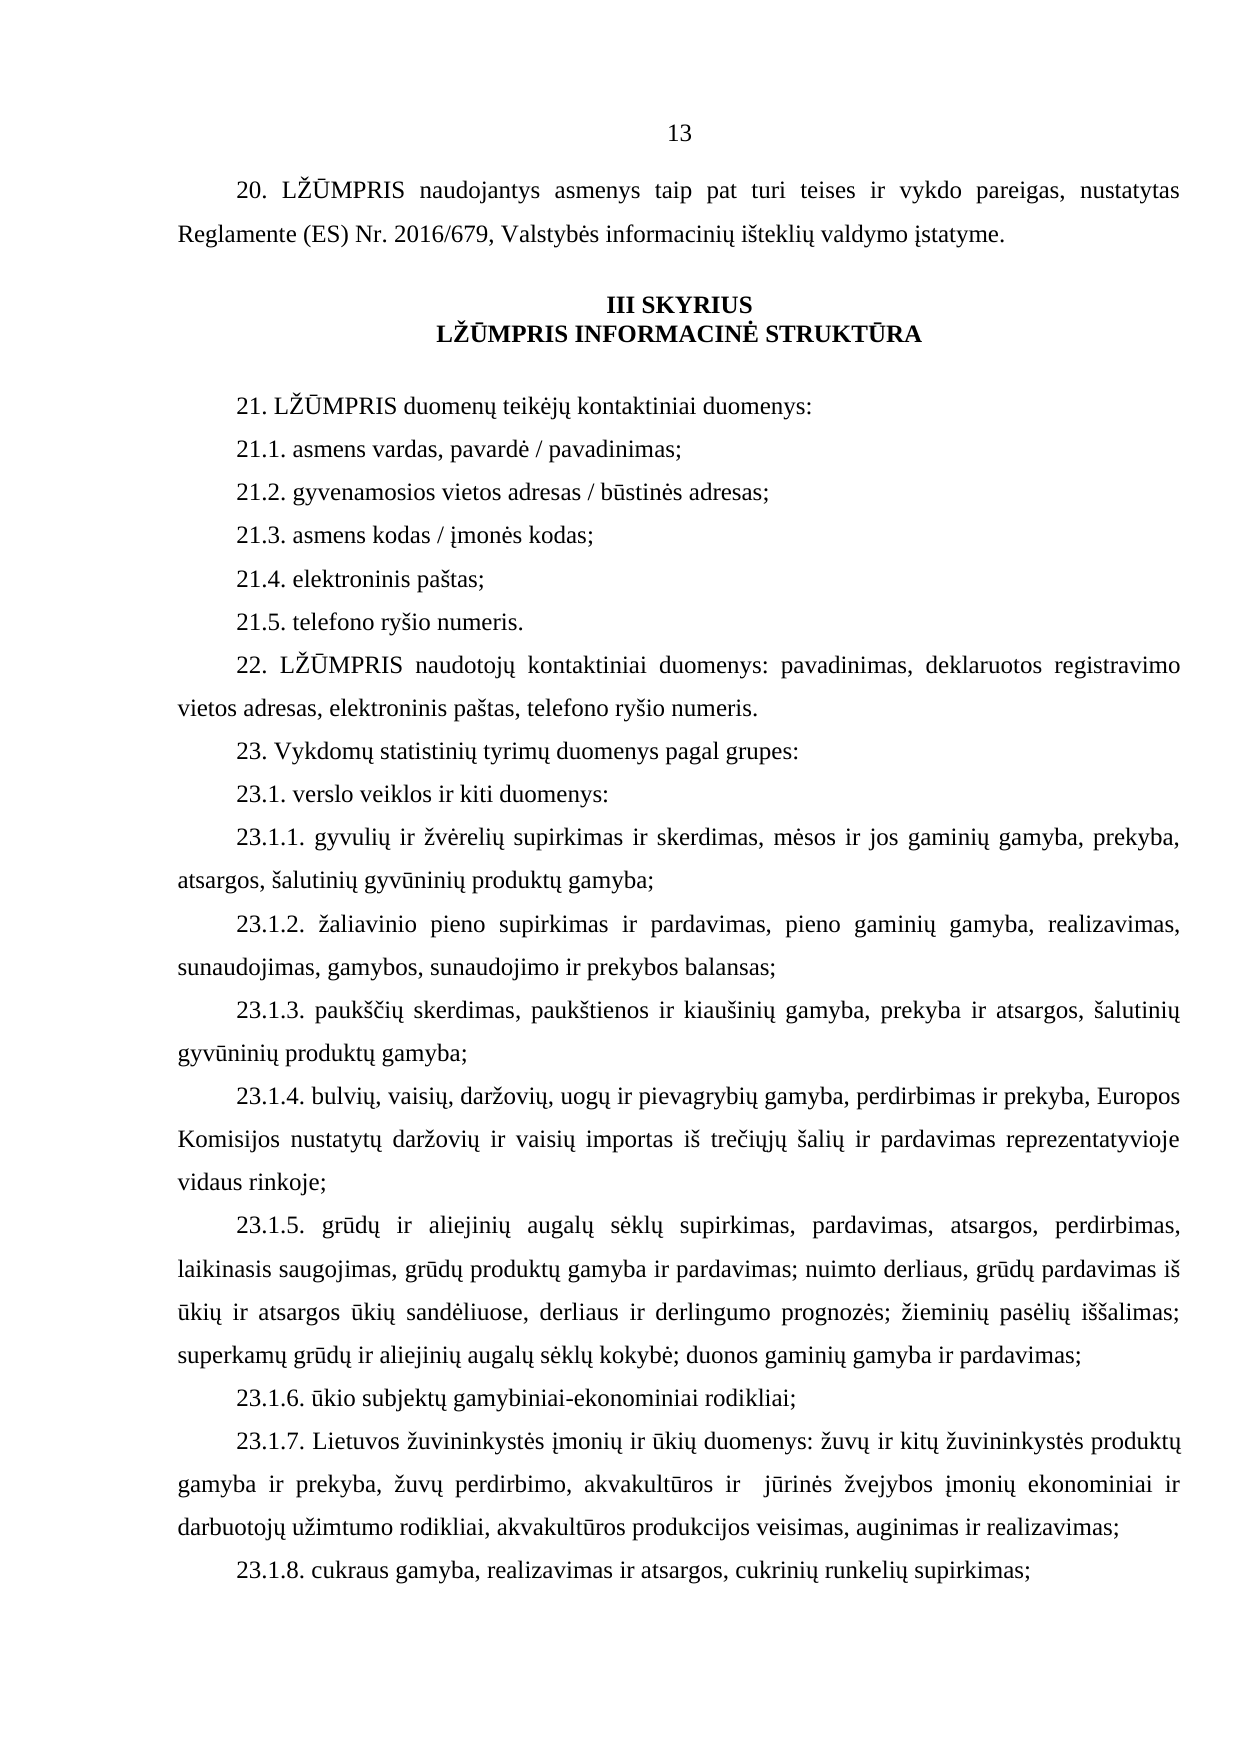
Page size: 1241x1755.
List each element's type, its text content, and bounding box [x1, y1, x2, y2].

text 23. Vykdomų statistinių tyrimų duomenys pagal grupes: [177, 736, 1181, 765]
text 23.1.2. žaliavinio pieno supirkimas ir pardavimas, pieno gaminių gamyba, realizavimas, sunaudojimas, gamybos, sunaudojimo ir prekybos balansas; [177, 909, 1181, 981]
text LŽŪMPRIS INFORMACINĖ STRUKTŪRA [177, 319, 1181, 348]
text 23.1.6. ūkio subjektų gamybiniai-ekonominiai rodikliai; [177, 1383, 1181, 1412]
text 21.3. asmens kodas / įmonės kodas; [177, 521, 1181, 549]
text III SKYRIUS [177, 291, 1181, 319]
text 20. LŽŪMPRIS naudojantys asmenys taip pat turi teises ir vykdo pareigas, nustatytas Reglamente (ES) Nr. 2016/679, Valstybės informacinių išteklių valdymo įstatyme. [177, 176, 1181, 247]
text 23.1.1. gyvulių ir žvėrelių supirkimas ir skerdimas, mėsos ir jos gaminių gamyba, prekyba, atsargos, šalutinių gyvūninių produktų gamyba; [177, 822, 1181, 894]
text 21.5. telefono ryšio numeris. [177, 607, 1181, 636]
text 23.1.4. bulvių, vaisių, daržovių, uogų ir pievagrybių gamyba, perdirbimas ir prekyba, Europos Komisijos nustatytų daržovių ir vaisių importas iš trečiųjų šalių ir pardavimas reprezentatyvioje vidaus rinkoje; [177, 1081, 1181, 1196]
text 22. LŽŪMPRIS naudotojų kontaktiniai duomenys: pavadinimas, deklaruotos registravimo vietos adresas, elektroninis paštas, telefono ryšio numeris. [177, 650, 1181, 722]
text 21. LŽŪMPRIS duomenų teikėjų kontaktiniai duomenys: [177, 391, 1181, 420]
text 23.1.7. Lietuvos žuvininkystės įmonių ir ūkių duomenys: žuvų ir kitų žuvininkystės produktų gamyba ir prekyba, žuvų perdirbimo, akvakultūros ir jūrinės žvejybos įmonių ekonominiai ir darbuotojų užimtumo rodikliai, akvakultūros produkcijos veisimas, auginimas ir realizavimas; [177, 1426, 1181, 1541]
text 21.1. asmens vardas, pavardė / pavadinimas; [177, 434, 1181, 463]
text 23.1.8. cukraus gamyba, realizavimas ir atsargos, cukrinių runkelių supirkimas; [177, 1556, 1181, 1584]
text 23.1.3. paukščių skerdimas, paukštienos ir kiaušinių gamyba, prekyba ir atsargos, šalutinių gyvūninių produktų gamyba; [177, 995, 1181, 1067]
text 21.2. gyvenamosios vietos adresas / būstinės adresas; [177, 477, 1181, 506]
text 21.4. elektroninis paštas; [177, 564, 1181, 592]
text 23.1.5. grūdų ir aliejinių augalų sėklų supirkimas, pardavimas, atsargos, perdirbimas, laikinasis saugojimas, grūdų produktų gamyba ir pardavimas; nuimto derliaus, grūdų pardavimas iš ūkių ir atsargos ūkių sandėliuose, derliaus ir derlingumo prognozės; žieminių pasėlių iššalimas; superkamų grūdų ir aliejinių augalų sėklų kokybė; duonos gaminių gamyba ir pardavimas; [177, 1211, 1181, 1369]
text 23.1. verslo veiklos ir kiti duomenys: [177, 779, 1181, 808]
